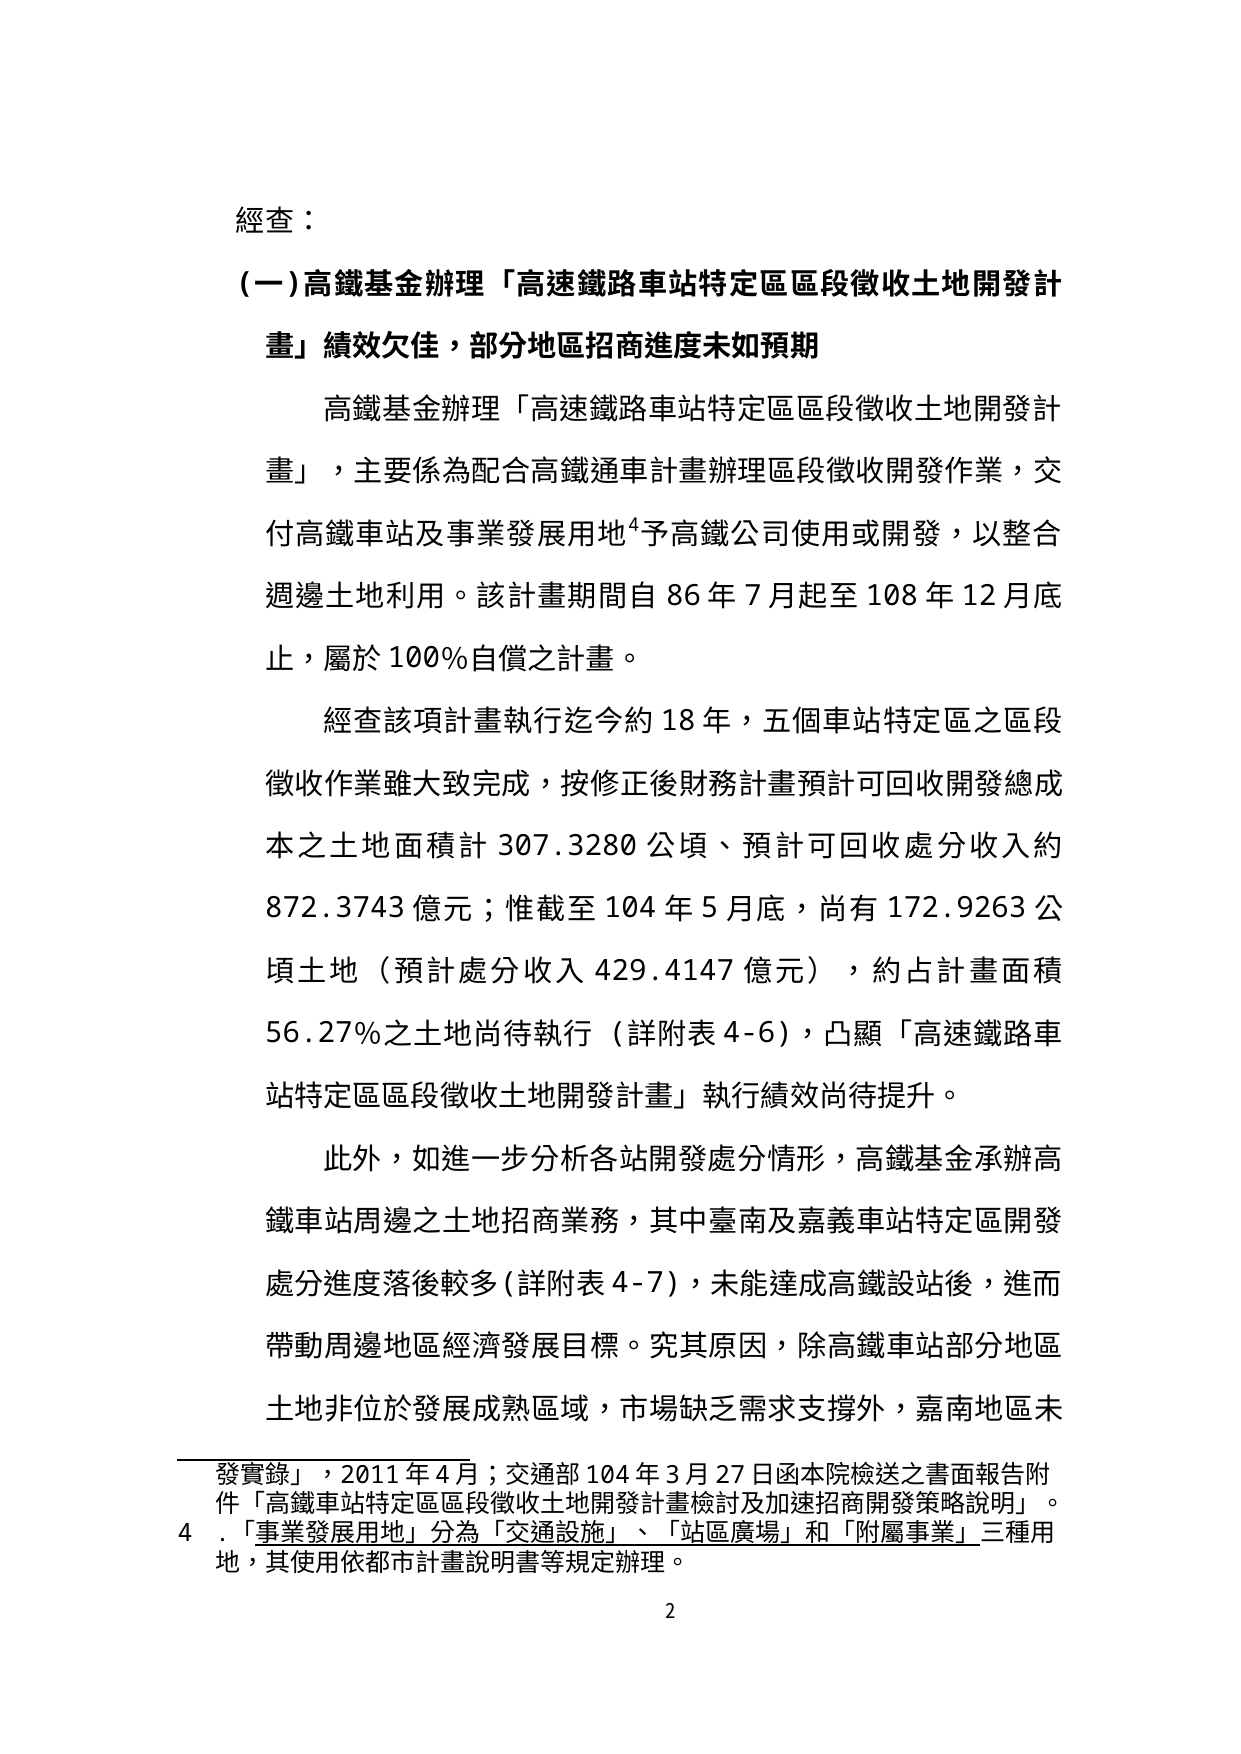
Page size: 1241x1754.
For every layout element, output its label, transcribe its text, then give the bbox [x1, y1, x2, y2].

text (一)高鐵基金辦理「高速鐵路車站特定區區段徵收土地開發計畫」績效欠佳，部分地區招商進度未如預期 [236, 240, 1063, 365]
text 高鐵基金辦理「高速鐵路車站特定區區段徵收土地開發計畫」，主要係為配合高鐵通車計畫辦理區段徵收開發作業，交付高鐵車站及事業發展用地予高鐵公司使用或開發，以整合週邊土地利用。該計畫期間自86年7月起至108年12月底止，屬於100％自償之計畫。 [265, 365, 1063, 677]
text 發實錄」，2011年4月；交通部104年3月27日函本院檢送之書面報告附件「高鐵車站特定區區段徵收土地開發計畫檢討及加速招商開發策略說明」。 [177, 1460, 1063, 1518]
text .「事業發展用地」分為「交通設施」、「站區廣場」和「附屬事業」三種用地，其使用依都市計畫說明書等規定辦理。 [177, 1518, 1063, 1577]
text 為辦理高鐵沿線站區土地開發業務，政府於88年間陸續公告實施桃園、新竹、臺中、嘉義、臺南等五車站特定區之都市計畫，總面積為1,507.53公頃。高鐵建設用地概分路線用地(包括路線、維修基地等)及車站用地二大類；為減少相關用地取得經費，交通部擬定「高速鐵路車站特定區區段徵收土地開發計畫」，取得五站剩餘可建地計305.24公頃土地（產業專用區132.84公頃、商業區33.31公頃、住宅區70.81公頃、其他68.28公頃），其中包含以設定地上權方式交予高鐵公司負責開發經營之附屬事業用地30.14公頃；其他剩餘之可建地，則以標售、標租或設定地上權方式處理(由高鐵基金編列相關預算並執行)，以帶動高鐵車站周邊土地之開發。至於道路、溝渠、公園、綠地、兒童遊樂場、廣場、停車場、體育場及國民學校等9項公共設施則無償登記為當地縣(市)有，以供地方發展之需。經查： [236, 177, 1063, 240]
text 此外，如進一步分析各站開發處分情形，高鐵基金承辦高鐵車站周邊之土地招商業務，其中臺南及嘉義車站特定區開發處分進度落後較多(詳附表4-7)，未能達成高鐵設站後，進而帶動周邊地區經濟發展目標。究其原因，除高鐵車站部分地區土地非位於發展成熟區域，市場缺乏需求支撐外，嘉南地區未 [265, 1115, 1063, 1427]
text 經查該項計畫執行迄今約18年，五個車站特定區之區段徵收作業雖大致完成，按修正後財務計畫預計可回收開發總成本之土地面積計307.3280公頃、預計可回收處分收入約872.3743億元；惟截至104年5月底，尚有172.9263公頃土地（預計處分收入429.4147億元），約占計畫面積56.27％之土地尚待執行 (詳附表4-6)，凸顯「高速鐵路車站特定區區段徵收土地開發計畫」執行績效尚待提升。 [265, 677, 1063, 1115]
